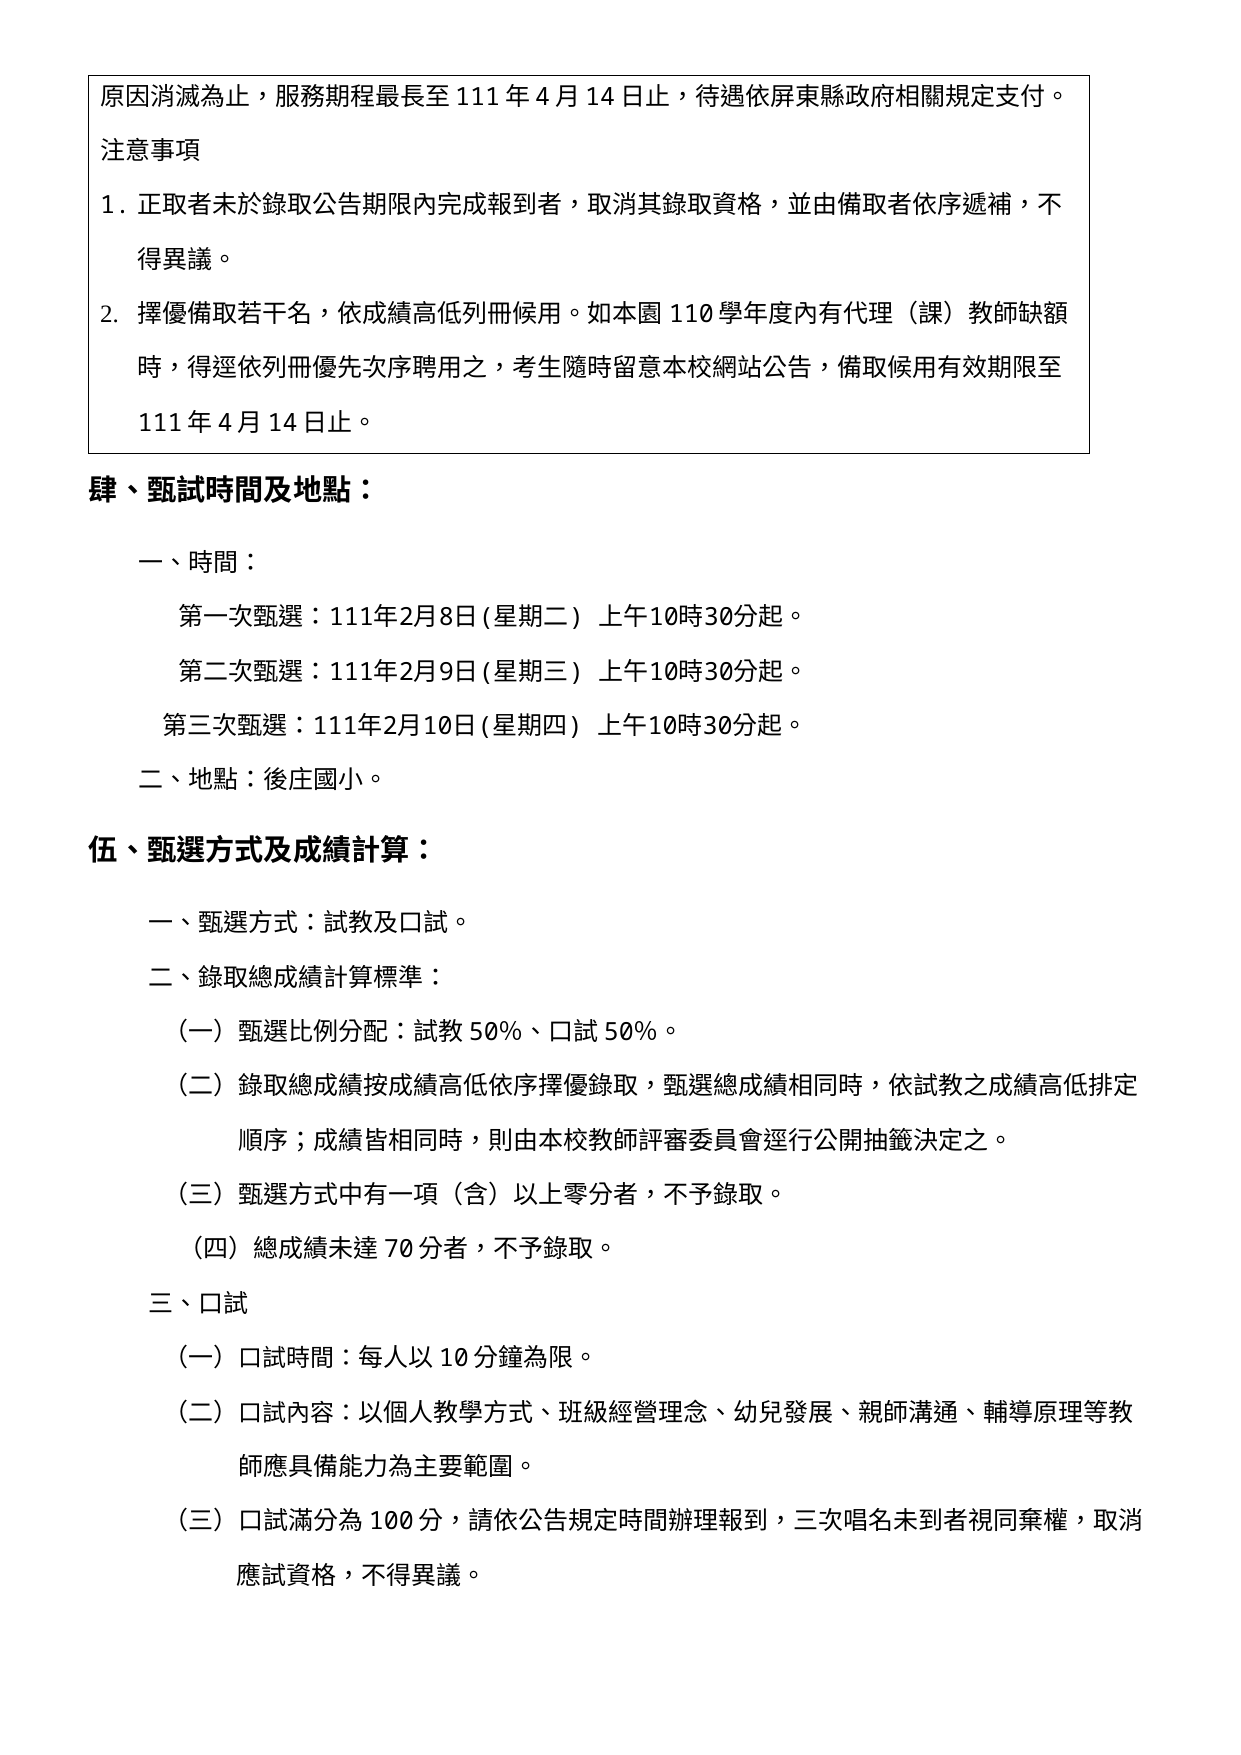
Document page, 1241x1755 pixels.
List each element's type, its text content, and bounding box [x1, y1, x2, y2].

text （三）口試滿分為100分，請依公告規定時間辦理報到，三次唱名未到者視同棄權，取消應試資格，不得異議。 [89, 1501, 1152, 1591]
text 一、時間： [89, 542, 1152, 578]
text 肆、甄試時間及地點： [89, 466, 1152, 509]
text （一）甄選比例分配：試教50％、口試50％。 [89, 1011, 1152, 1048]
text （四）總成績未達70分者，不予錄取。 [89, 1229, 1152, 1265]
table_cell 原因消滅為止，服務期程最長至111年4月14日止，待遇依屏東縣政府相關規定支付。 注意事項 正取者未於錄取公告期限內完成報到者，取消其錄取資格，並由備取者依序遞補，不得異議。 擇優備取若干名，依成績高低列冊候用。如本園 110學年度內有代理（課）教師缺額時，得逕依列冊優先次序聘用之，考生隨時留意本校網站公告，備取候用有效期限至111年4月14日止。 [89, 76, 1089, 453]
text 三、口試 [89, 1283, 1152, 1319]
text 一、甄選方式：試教及口試。 [89, 903, 1152, 939]
text 第三次甄選：111年2月10日(星期四) 上午10時30分起。 [162, 705, 1152, 742]
text 二、錄取總成績計算標準： [89, 957, 1152, 993]
text 二、地點：後庄國小。 [89, 760, 1152, 796]
text 伍、甄選方式及成績計算： [89, 827, 1152, 869]
text 第一次甄選：111年2月8日(星期二) 上午10時30分起。 [89, 597, 1152, 633]
text 第二次甄選：111年2月9日(星期三) 上午10時30分起。 [89, 651, 1152, 687]
text （三）甄選方式中有一項（含）以上零分者，不予錄取。 [89, 1174, 1152, 1211]
text （二）錄取總成績按成績高低依序擇優錄取，甄選總成績相同時，依試教之成績高低排定順序；成績皆相同時，則由本校教師評審委員會逕行公開抽籤決定之。 [89, 1066, 1152, 1156]
text （二）口試內容：以個人教學方式、班級經營理念、幼兒發展、親師溝通、輔導原理等教師應具備能力為主要範圍。 [164, 1392, 1152, 1483]
text （一）口試時間：每人以10分鐘為限。 [89, 1338, 1152, 1374]
